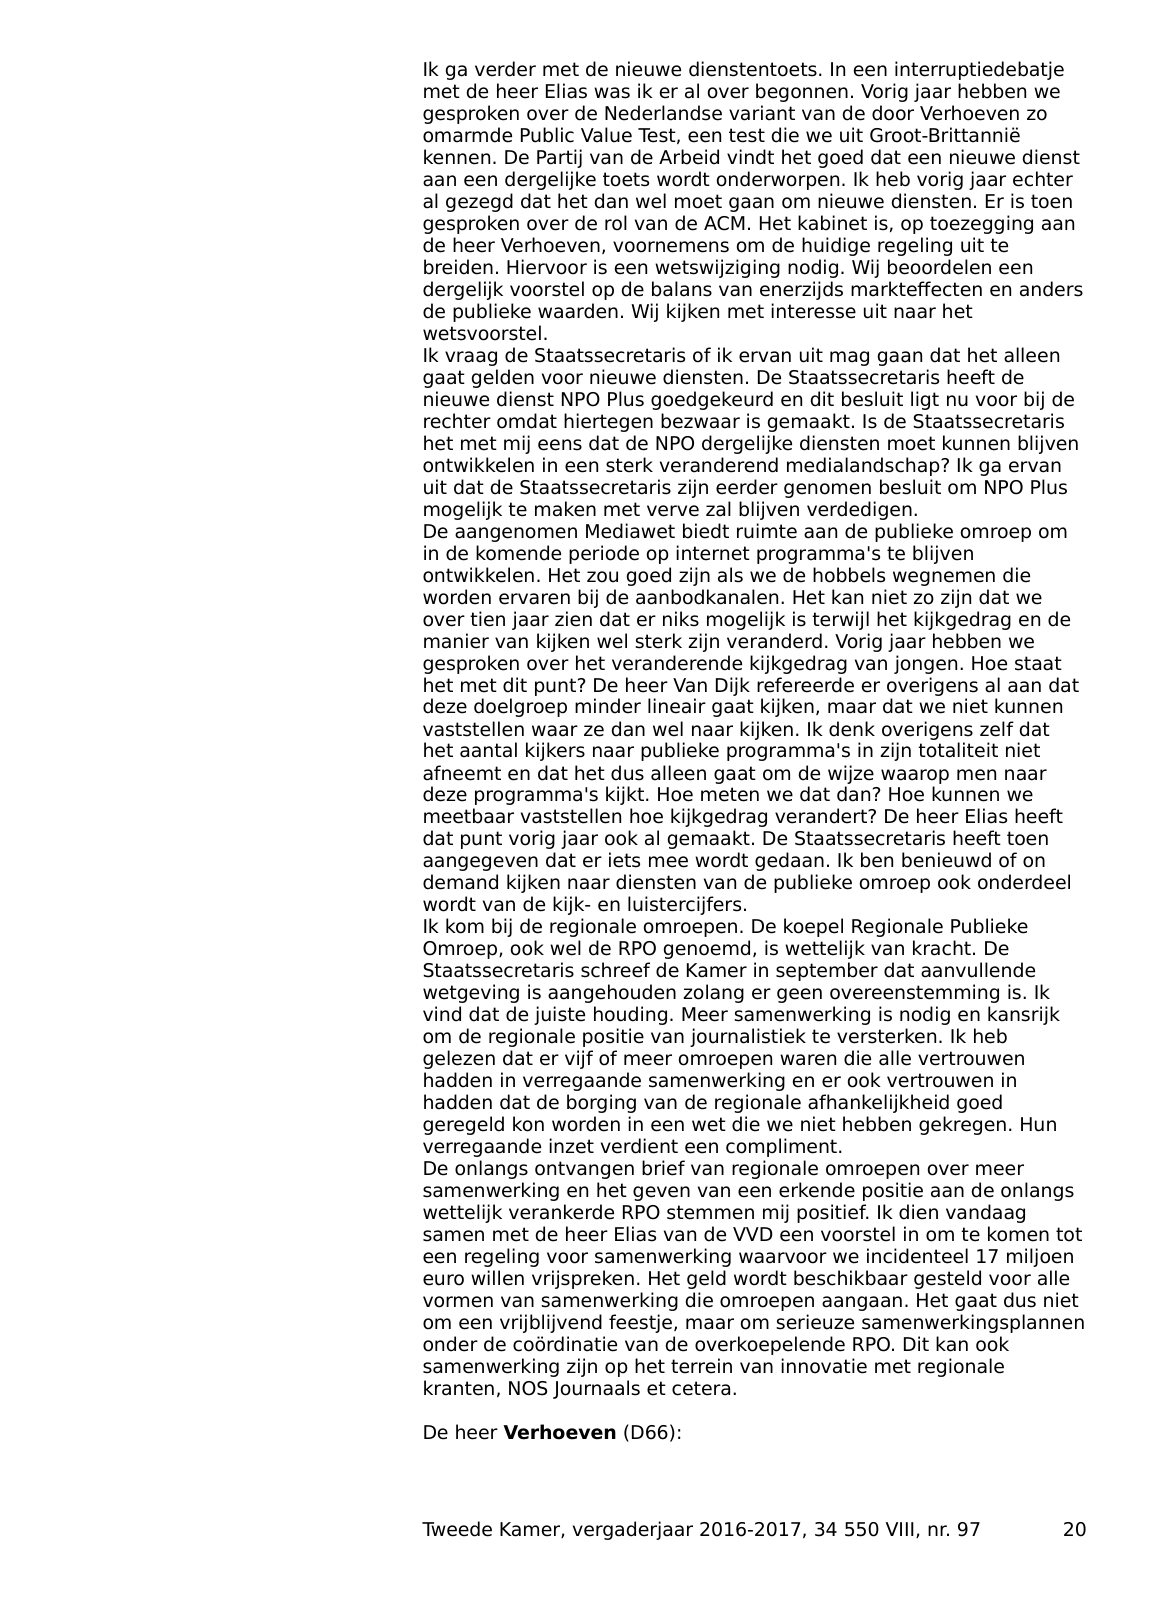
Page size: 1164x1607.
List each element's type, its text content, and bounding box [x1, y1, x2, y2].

text Ik vraag de Staatssecretaris of ik ervan uit mag gaan dat het alleen gaat gelden voor nieuwe diensten. De Staatssecretaris heeft de nieuwe dienst NPO Plus goedgekeurd en dit besluit ligt nu voor bij de rechter omdat hiertegen bezwaar is gemaakt. Is de Staatssecretaris het met mij eens dat de NPO dergelijke diensten moet kunnen blijven ontwikkelen in een sterk veranderend medialandschap? Ik ga ervan uit dat de Staatssecretaris zijn eerder genomen besluit om NPO Plus mogelijk te maken met verve zal blijven verdedigen. [422, 345, 1087, 521]
text Ik ga verder met de nieuwe dienstentoets. In een interruptiedebatje met de heer Elias was ik er al over begonnen. Vorig jaar hebben we gesproken over de Nederlandse variant van de door Verhoeven zo omarmde Public Value Test, een test die we uit Groot-Brittannië kennen. De Partij van de Arbeid vindt het goed dat een nieuwe dienst aan een dergelijke toets wordt onderworpen. Ik heb vorig jaar echter al gezegd dat het dan wel moet gaan om nieuwe diensten. Er is toen gesproken over de rol van de ACM. Het kabinet is, op toezegging aan de heer Verhoeven, voornemens om de huidige regeling uit te breiden. Hiervoor is een wetswijziging nodig. Wij beoordelen een dergelijk voorstel op de balans van enerzijds markteffecten en anders de publieke waarden. Wij kijken met interesse uit naar het wetsvoorstel. [422, 59, 1087, 345]
text De aangenomen Mediawet biedt ruimte aan de publieke omroep om in de komende periode op internet programma's te blijven ontwikkelen. Het zou goed zijn als we de hobbels wegnemen die worden ervaren bij de aanbodkanalen. Het kan niet zo zijn dat we over tien jaar zien dat er niks mogelijk is terwijl het kijkgedrag en de manier van kijken wel sterk zijn veranderd. Vorig jaar hebben we gesproken over het veranderende kijkgedrag van jongen. Hoe staat het met dit punt? De heer Van Dijk refereerde er overigens al aan dat deze doelgroep minder lineair gaat kijken, maar dat we niet kunnen vaststellen waar ze dan wel naar kijken. Ik denk overigens zelf dat het aantal kijkers naar publieke programma's in zijn totaliteit niet afneemt en dat het dus alleen gaat om de wijze waarop men naar deze programma's kijkt. Hoe meten we dat dan? Hoe kunnen we meetbaar vaststellen hoe kijkgedrag verandert? De heer Elias heeft dat punt vorig jaar ook al gemaakt. De Staatssecretaris heeft toen aangegeven dat er iets mee wordt gedaan. Ik ben benieuwd of on demand kijken naar diensten van de publieke omroep ook onderdeel wordt van de kijk- en luistercijfers. [422, 521, 1087, 916]
text Ik kom bij de regionale omroepen. De koepel Regionale Publieke Omroep, ook wel de RPO genoemd, is wettelijk van kracht. De Staatssecretaris schreef de Kamer in september dat aanvullende wetgeving is aangehouden zolang er geen overeenstemming is. Ik vind dat de juiste houding. Meer samenwerking is nodig en kansrijk om de regionale positie van journalistiek te versterken. Ik heb gelezen dat er vijf of meer omroepen waren die alle vertrouwen hadden in verregaande samenwerking en er ook vertrouwen in hadden dat de borging van de regionale afhankelijkheid goed geregeld kon worden in een wet die we niet hebben gekregen. Hun verregaande inzet verdient een compliment. [422, 916, 1087, 1158]
text De heer Verhoeven (D66): [422, 1422, 1087, 1444]
text De onlangs ontvangen brief van regionale omroepen over meer samenwerking en het geven van een erkende positie aan de onlangs wettelijk verankerde RPO stemmen mij positief. Ik dien vandaag samen met de heer Elias van de VVD een voorstel in om te komen tot een regeling voor samenwerking waarvoor we incidenteel 17 miljoen euro willen vrijspreken. Het geld wordt beschikbaar gesteld voor alle vormen van samenwerking die omroepen aangaan. Het gaat dus niet om een vrijblijvend feestje, maar om serieuze samenwerkingsplannen onder de coördinatie van de overkoepelende RPO. Dit kan ook samenwerking zijn op het terrein van innovatie met regionale kranten, NOS Journaals et cetera. [422, 1158, 1087, 1400]
